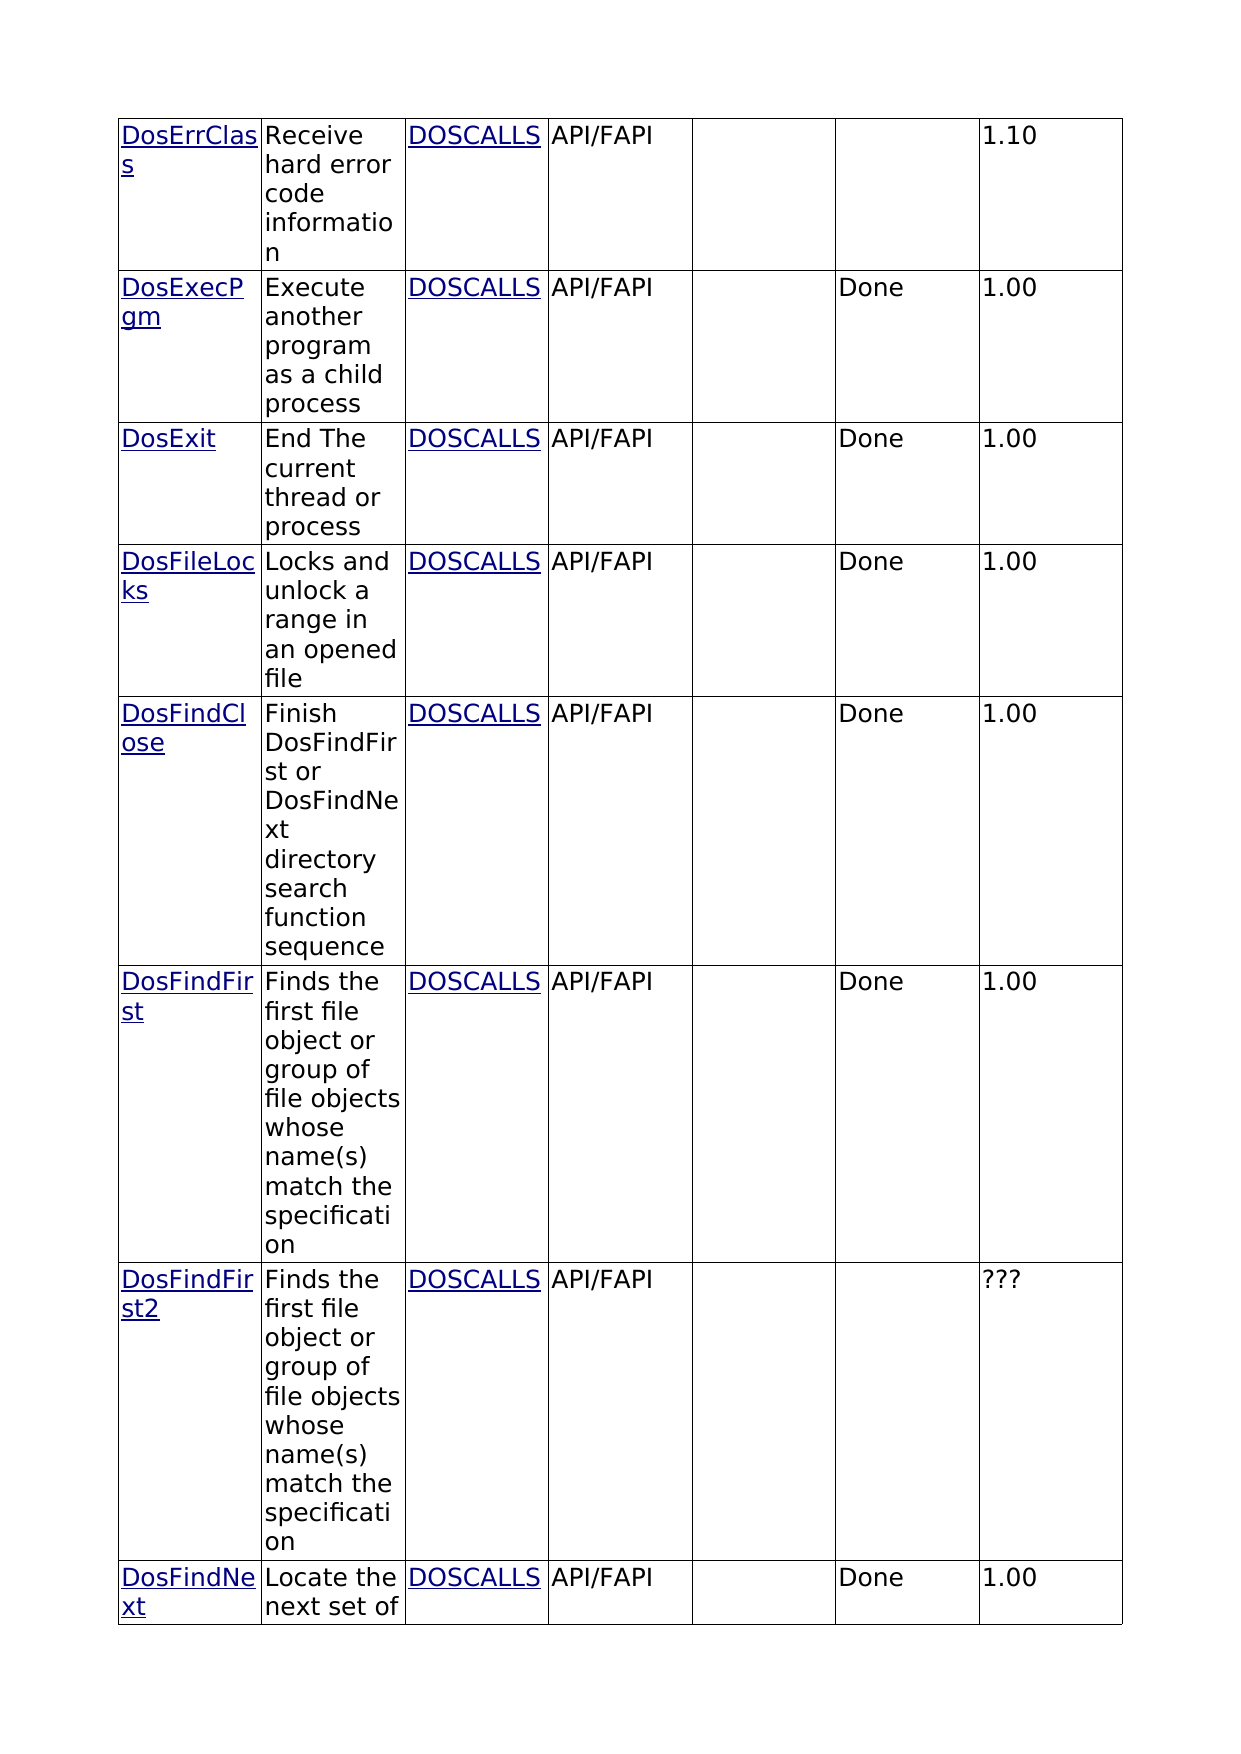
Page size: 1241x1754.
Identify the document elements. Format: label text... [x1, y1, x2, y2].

table_cell Done [836, 1561, 979, 1624]
table_cell [693, 697, 835, 964]
table_cell End The current thread or process [262, 423, 405, 544]
table_cell API/FAPI [549, 271, 692, 422]
table_cell 1.00 [980, 545, 1122, 696]
table_cell Done [836, 423, 979, 544]
table_cell API/FAPI [549, 697, 692, 964]
table_cell DosExecPgm [119, 271, 261, 422]
table_cell Done [836, 697, 979, 964]
table_cell DOSCALLS [406, 697, 548, 964]
table_cell DosFileLocks [119, 545, 261, 696]
table_cell API/FAPI [549, 545, 692, 696]
table_cell API/FAPI [549, 1263, 692, 1560]
table_cell Receive hard error code information [262, 119, 405, 270]
table_cell Done [836, 271, 979, 422]
table_cell [836, 119, 979, 270]
table_cell DosFindFirst2 [119, 1263, 261, 1560]
table_cell 1.00 [980, 697, 1122, 964]
table_cell 1.00 [980, 271, 1122, 422]
table_cell DosFindNext [119, 1561, 261, 1624]
table_cell Done [836, 545, 979, 696]
table_cell Finds the first file object or group of file objects whose name(s) match the specification [262, 966, 405, 1262]
table_cell [693, 271, 835, 422]
table_cell API/FAPI [549, 119, 692, 270]
table_cell DOSCALLS [406, 966, 548, 1262]
table_cell DosExit [119, 423, 261, 544]
table_cell API/FAPI [549, 966, 692, 1262]
table_cell DosFindClose [119, 697, 261, 964]
table_cell 1.00 [980, 966, 1122, 1262]
table_cell DosFindFirst [119, 966, 261, 1262]
table_cell DosErrClass [119, 119, 261, 270]
table_cell API/FAPI [549, 423, 692, 544]
table_cell Locate the next set of [262, 1561, 405, 1624]
table_cell 1.00 [980, 423, 1122, 544]
table_cell ??? [980, 1263, 1122, 1560]
table_cell [693, 966, 835, 1262]
table_cell [693, 545, 835, 696]
table_cell Locks and unlock a range in an opened file [262, 545, 405, 696]
table_cell Finish DosFindFirst or DosFindNext directory search function sequence [262, 697, 405, 964]
table_cell [693, 1263, 835, 1560]
table_cell Done [836, 966, 979, 1262]
table_cell [693, 119, 835, 270]
table_cell API/FAPI [549, 1561, 692, 1624]
table_cell Finds the first file object or group of file objects whose name(s) match the specification [262, 1263, 405, 1560]
table_cell DOSCALLS [406, 119, 548, 270]
table_cell [693, 423, 835, 544]
table_cell [836, 1263, 979, 1560]
table_cell DOSCALLS [406, 423, 548, 544]
table_cell [693, 1561, 835, 1624]
table_cell Execute another program as a child process [262, 271, 405, 422]
table_cell 1.00 [980, 1561, 1122, 1624]
table_cell DOSCALLS [406, 1263, 548, 1560]
table_cell DOSCALLS [406, 271, 548, 422]
table_cell DOSCALLS [406, 545, 548, 696]
table_cell DOSCALLS [406, 1561, 548, 1624]
table_cell 1.10 [980, 119, 1122, 270]
